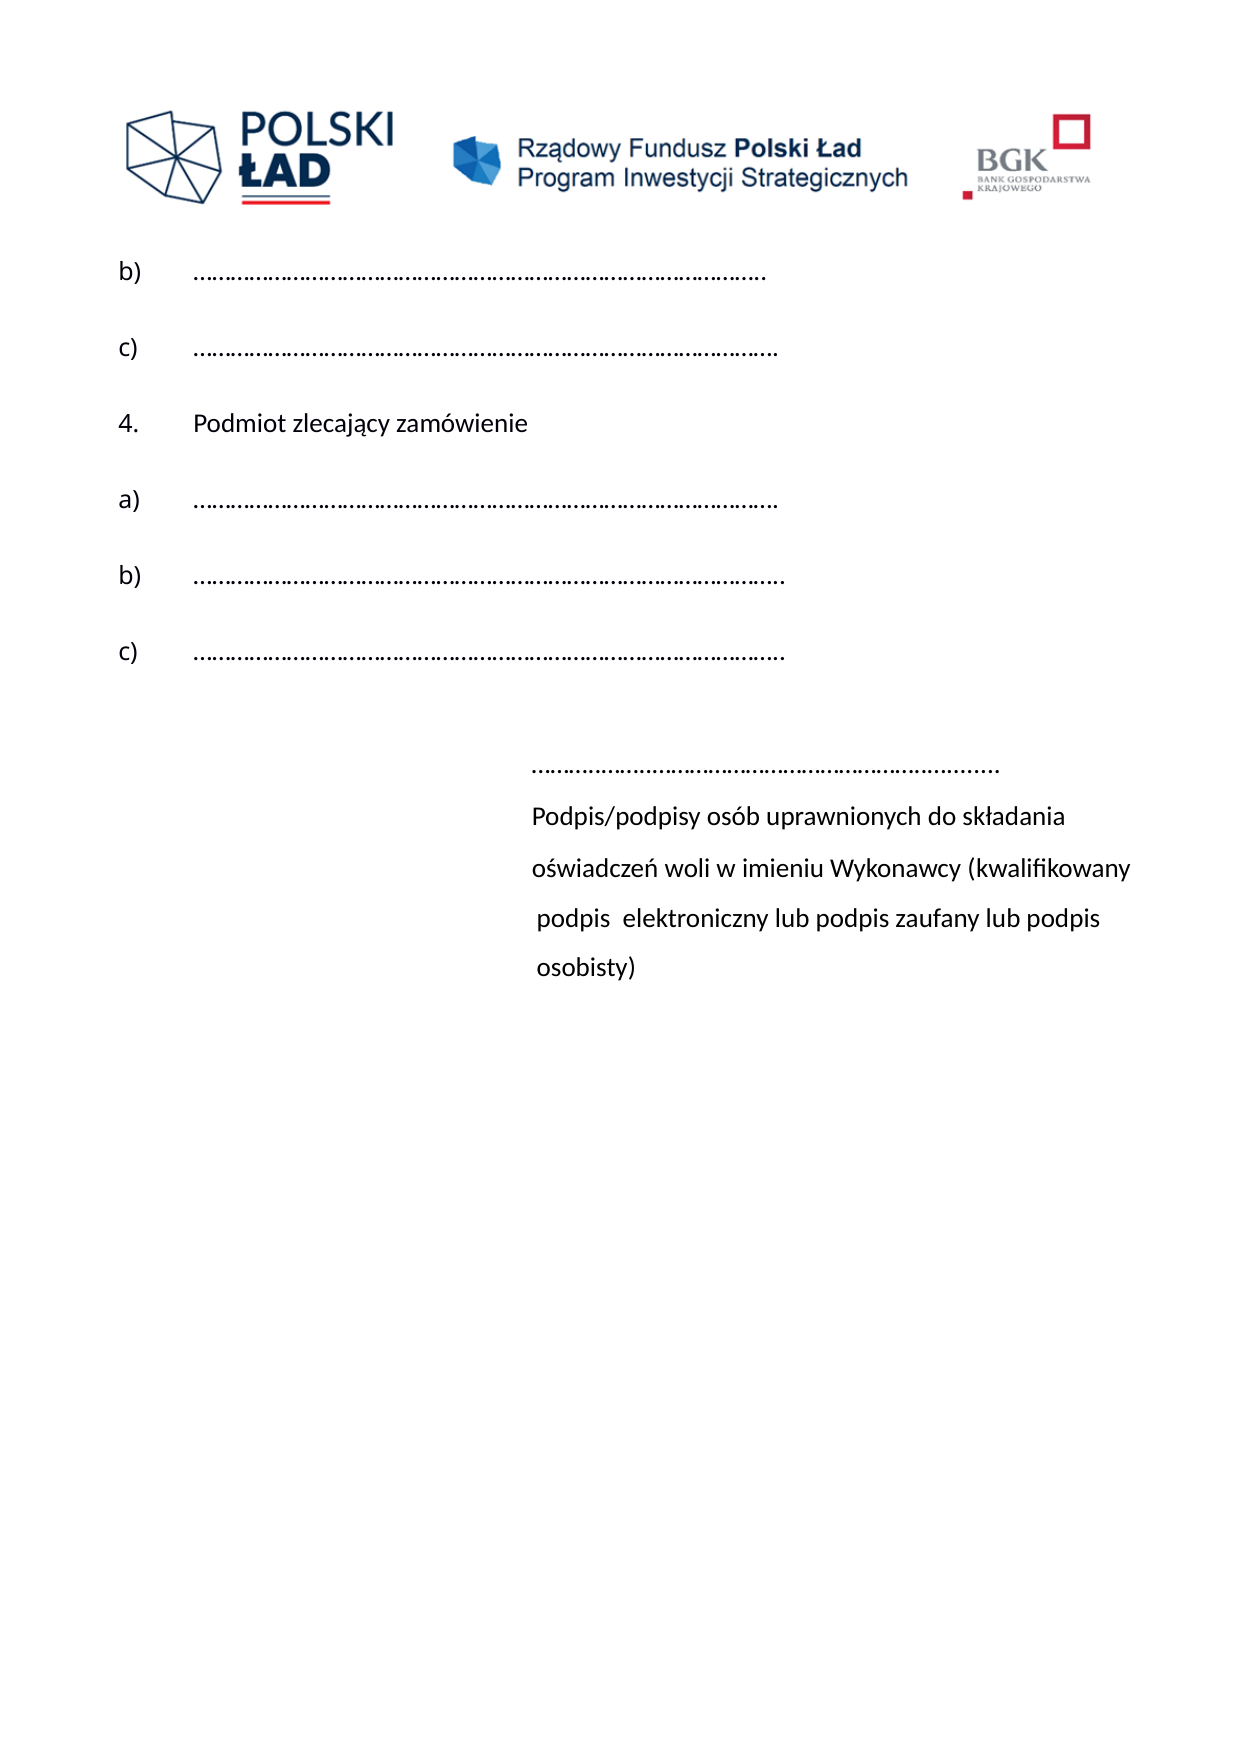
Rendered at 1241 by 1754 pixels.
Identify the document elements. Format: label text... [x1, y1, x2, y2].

picture [118, 98, 1106, 225]
text ………..……..……………………………………..…........ [531, 747, 1152, 780]
list ……………………………………………………………………………….. [118, 254, 1151, 288]
list Podmiot zlecający zamówienie [118, 406, 1151, 440]
text Podpis/podpisy osób uprawnionych do składania [118, 799, 1152, 832]
list ………………………………………………………………………………….. [118, 558, 1151, 592]
list ………………………………………………………………………………….. [118, 634, 1151, 668]
text oświadczeń woli w imieniu Wykonawcy (kwalifikowany podpis elektroniczny lub podpis zaufany lub podpis osobisty) [118, 852, 1152, 984]
list …………………………………………………………………………………. [118, 482, 1151, 516]
list …………………………………………………………………………………. [118, 330, 1151, 364]
